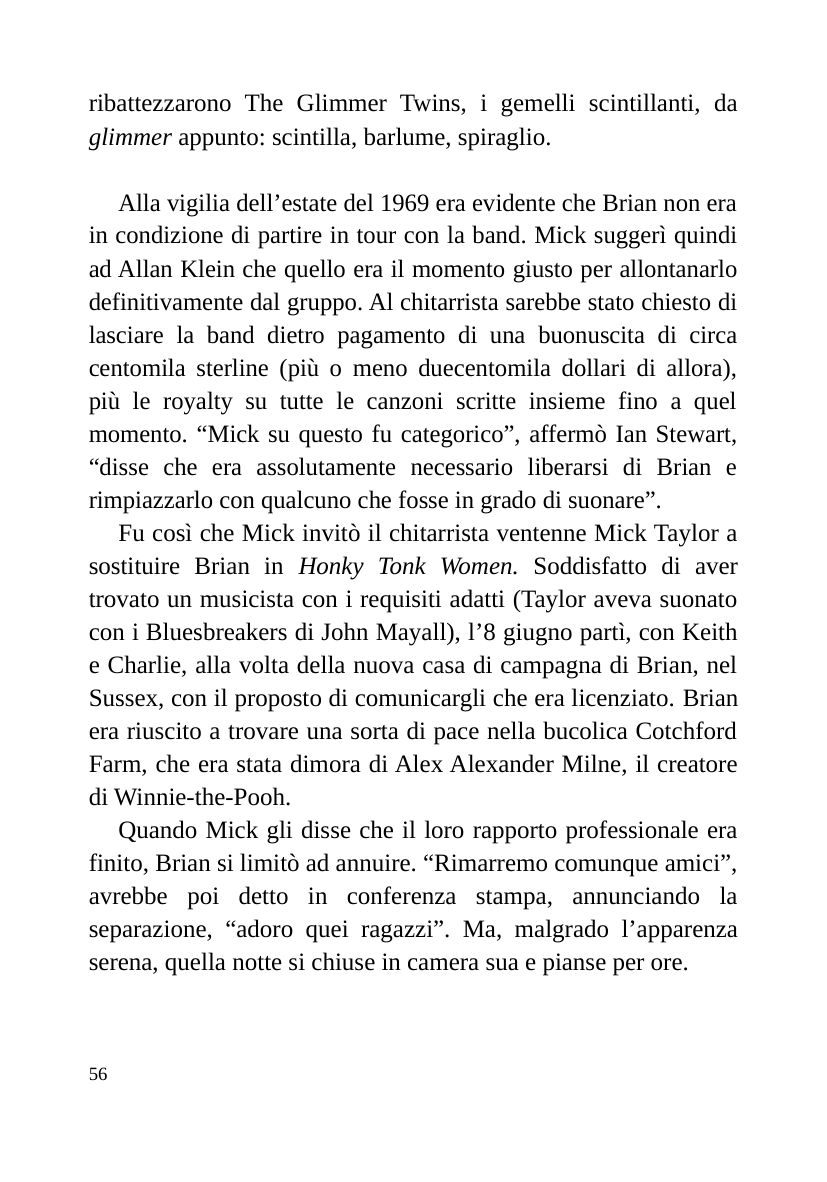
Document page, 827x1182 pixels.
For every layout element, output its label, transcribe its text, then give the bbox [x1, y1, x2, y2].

text Fu così che Mick invitò il chitarrista ventenne Mick Taylor a sostituire Brian in Honky Tonk Women. Soddisfatto di aver trovato un musicista con i requisiti adatti (Taylor aveva suonato con i Bluesbreakers di John Mayall), l’8 giugno partì, con Keith e Charlie, alla volta della nuova casa di campagna di Brian, nel Sussex, con il proposto di comunicargli che era licenziato. Brian era riuscito a trovare una sorta di pace nella bucolica Cotchford Farm, che era stata dimora di Alex Alexander Milne, il creatore di Winnie-the-Pooh. [88, 518, 738, 811]
text Alla vigilia dell’estate del 1969 era evidente che Brian non era in condizione di partire in tour con la band. Mick suggerì quindi ad Allan Klein che quello era il momento giusto per allontanarlo definitivamente dal gruppo. Al chitarrista sarebbe stato chiesto di lasciare la band dietro pagamento di una buonuscita di circa centomila sterline (più o meno duecentomila dollari di allora), più le royalty su tutte le canzoni scritte insieme fino a quel momento. “Mick su questo fu categorico”, affermò Ian Stewart, “disse che era assolutamente necessario liberarsi di Brian e rimpiazzarlo con qualcuno che fosse in grado di suonare”. [88, 188, 738, 513]
text ribattezzarono The Glimmer Twins, i gemelli scintillanti, da glimmer appunto: scintilla, barlume, spiraglio. [88, 88, 738, 150]
text Quando Mick gli disse che il loro rapporto professionale era finito, Brian si limitò ad annuire. “Rimarremo comunque amici”, avrebbe poi detto in conferenza stampa, annunciando la separazione, “adoro quei ragazzi”. Ma, malgrado l’apparenza serena, quella notte si chiuse in camera sua e pianse per ore. [88, 815, 738, 976]
